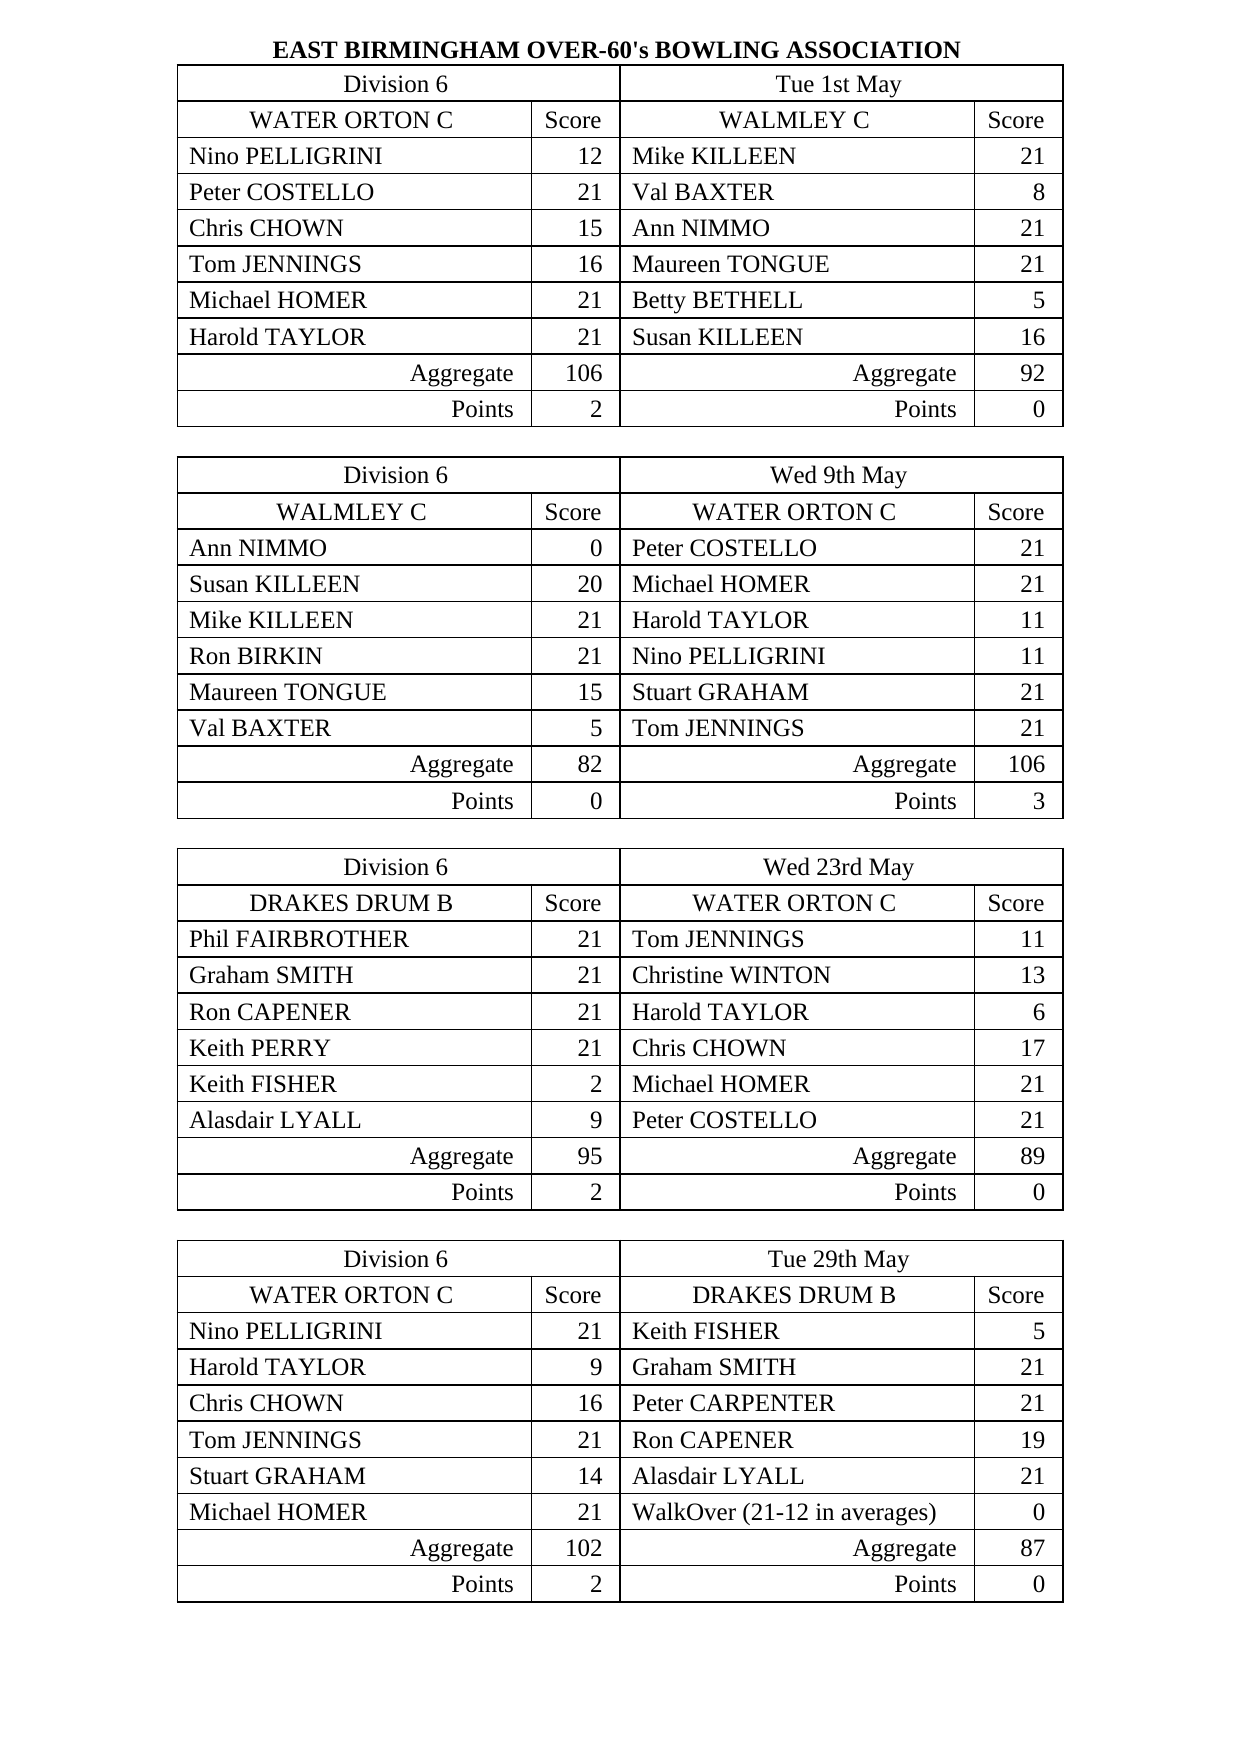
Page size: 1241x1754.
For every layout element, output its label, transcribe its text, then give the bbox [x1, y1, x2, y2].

table_cell Michael HOMER [178, 1494, 531, 1529]
table_cell 21 [975, 247, 1062, 281]
table_cell Keith FISHER [178, 1066, 531, 1101]
table_header Wed 9th May [621, 458, 1062, 492]
table_header Division 6 [178, 458, 619, 492]
table_cell Christine WINTON [621, 958, 974, 992]
table_cell Points [621, 1566, 974, 1601]
table_cell 0 [975, 391, 1062, 426]
table_cell 21 [975, 711, 1062, 745]
table_cell 0 [975, 1175, 1062, 1209]
table_cell 21 [975, 138, 1062, 173]
table_cell Points [621, 391, 974, 426]
table_cell Aggregate [621, 1138, 974, 1173]
table_cell DRAKES DRUM B [621, 1277, 974, 1312]
table_cell WALMLEY C [621, 102, 974, 136]
table_cell DRAKES DRUM B [178, 886, 531, 920]
table_cell 0 [975, 1494, 1062, 1529]
table_cell WATER ORTON C [621, 494, 974, 528]
table_cell 5 [532, 711, 619, 745]
table_cell 102 [532, 1530, 619, 1565]
table_cell 21 [975, 675, 1062, 709]
table_cell WATER ORTON C [178, 1277, 531, 1312]
table_cell 21 [975, 1066, 1062, 1101]
table_cell Michael HOMER [178, 283, 531, 317]
table_cell 6 [975, 994, 1062, 1028]
table_cell 87 [975, 1530, 1062, 1565]
table_cell 106 [975, 747, 1062, 781]
table_cell 8 [975, 174, 1062, 209]
table_cell Aggregate [621, 1530, 974, 1565]
table_cell Graham SMITH [621, 1350, 974, 1384]
table_cell 21 [975, 566, 1062, 601]
table_cell Stuart GRAHAM [178, 1458, 531, 1492]
table_cell 21 [975, 1458, 1062, 1492]
table_cell Phil FAIRBROTHER [178, 922, 531, 956]
table_cell 21 [532, 994, 619, 1028]
table_header Division 6 [178, 849, 619, 884]
table_cell 11 [975, 602, 1062, 637]
table_cell Maureen TONGUE [178, 675, 531, 709]
table_cell 11 [975, 922, 1062, 956]
table_cell 21 [532, 1422, 619, 1456]
table_header Tue 29th May [621, 1241, 1062, 1276]
table_cell Ron CAPENER [621, 1422, 974, 1456]
table_cell Score [532, 886, 619, 920]
table_cell 13 [975, 958, 1062, 992]
table_cell 21 [532, 638, 619, 673]
table_cell Betty BETHELL [621, 283, 974, 317]
table_cell 0 [975, 1566, 1062, 1601]
table_cell Tom JENNINGS [621, 711, 974, 745]
table_cell Points [178, 1566, 531, 1601]
table_cell Keith PERRY [178, 1030, 531, 1064]
table_cell Tom JENNINGS [178, 247, 531, 281]
table_cell 21 [532, 958, 619, 992]
table_cell 9 [532, 1350, 619, 1384]
table_cell 21 [532, 1313, 619, 1348]
table_cell Keith FISHER [621, 1313, 974, 1348]
table_header Division 6 [178, 1241, 619, 1276]
table_cell 0 [532, 530, 619, 564]
table_cell Score [532, 494, 619, 528]
table_cell Nino PELLIGRINI [178, 138, 531, 173]
table_cell 21 [532, 1494, 619, 1529]
table_cell Points [178, 783, 531, 817]
table_cell Michael HOMER [621, 566, 974, 601]
table_cell Stuart GRAHAM [621, 675, 974, 709]
table_cell Chris CHOWN [178, 210, 531, 245]
table_cell WalkOver (21-12 in averages) [621, 1494, 974, 1529]
table_cell Val BAXTER [178, 711, 531, 745]
table_cell 106 [532, 355, 619, 389]
table_cell 16 [532, 1386, 619, 1420]
table_cell 21 [975, 1386, 1062, 1420]
table_cell 16 [532, 247, 619, 281]
table_cell 21 [532, 319, 619, 353]
table_cell Harold TAYLOR [178, 319, 531, 353]
table_cell Susan KILLEEN [621, 319, 974, 353]
table_cell Mike KILLEEN [621, 138, 974, 173]
table_cell Harold TAYLOR [621, 994, 974, 1028]
table_cell 16 [975, 319, 1062, 353]
table_cell Peter COSTELLO [621, 530, 974, 564]
table_cell Aggregate [621, 747, 974, 781]
table_cell Aggregate [621, 355, 974, 389]
table_cell 3 [975, 783, 1062, 817]
table_cell Susan KILLEEN [178, 566, 531, 601]
table_cell Points [178, 391, 531, 426]
table_cell Mike KILLEEN [178, 602, 531, 637]
table_cell 0 [532, 783, 619, 817]
table_cell 21 [532, 602, 619, 637]
table_cell Score [975, 886, 1062, 920]
table_cell Score [532, 102, 619, 136]
table_cell 14 [532, 1458, 619, 1492]
table_cell Maureen TONGUE [621, 247, 974, 281]
table_cell Peter COSTELLO [178, 174, 531, 209]
table_cell 5 [975, 1313, 1062, 1348]
table_cell Ron BIRKIN [178, 638, 531, 673]
table_cell Score [975, 102, 1062, 136]
table_cell Aggregate [178, 1530, 531, 1565]
table_cell Points [178, 1175, 531, 1209]
table_cell 95 [532, 1138, 619, 1173]
table_cell 21 [532, 922, 619, 956]
table_cell 2 [532, 1566, 619, 1601]
table_cell 11 [975, 638, 1062, 673]
table_cell Michael HOMER [621, 1066, 974, 1101]
table_cell Peter COSTELLO [621, 1102, 974, 1137]
table_cell 15 [532, 210, 619, 245]
table_cell Ann NIMMO [621, 210, 974, 245]
table_cell 15 [532, 675, 619, 709]
table_cell 92 [975, 355, 1062, 389]
table_cell Score [532, 1277, 619, 1312]
table_cell Val BAXTER [621, 174, 974, 209]
table_cell Aggregate [178, 355, 531, 389]
table_cell 21 [975, 1102, 1062, 1137]
table_cell 12 [532, 138, 619, 173]
table_cell Peter CARPENTER [621, 1386, 974, 1420]
table_cell Ann NIMMO [178, 530, 531, 564]
table_cell Alasdair LYALL [178, 1102, 531, 1137]
table_cell 2 [532, 1066, 619, 1101]
table_cell Harold TAYLOR [621, 602, 974, 637]
table_cell 19 [975, 1422, 1062, 1456]
table_cell 21 [975, 530, 1062, 564]
table_cell 21 [975, 210, 1062, 245]
table_cell 5 [975, 283, 1062, 317]
table_cell 21 [975, 1350, 1062, 1384]
table_cell Chris CHOWN [621, 1030, 974, 1064]
table_header Tue 1st May [621, 66, 1062, 100]
table_cell 21 [532, 283, 619, 317]
table_cell 20 [532, 566, 619, 601]
table_cell WATER ORTON C [621, 886, 974, 920]
table_cell 21 [532, 174, 619, 209]
table_header Wed 23rd May [621, 849, 1062, 884]
table_cell 2 [532, 1175, 619, 1209]
table_cell Points [621, 1175, 974, 1209]
table_cell Chris CHOWN [178, 1386, 531, 1420]
table_cell Aggregate [178, 1138, 531, 1173]
table_cell 9 [532, 1102, 619, 1137]
table_cell Aggregate [178, 747, 531, 781]
table_cell Score [975, 1277, 1062, 1312]
table_cell Tom JENNINGS [621, 922, 974, 956]
table_cell Tom JENNINGS [178, 1422, 531, 1456]
table_cell Nino PELLIGRINI [621, 638, 974, 673]
table_cell Harold TAYLOR [178, 1350, 531, 1384]
table_cell WALMLEY C [178, 494, 531, 528]
table_cell WATER ORTON C [178, 102, 531, 136]
table_header Division 6 [178, 66, 619, 100]
table_cell 17 [975, 1030, 1062, 1064]
table_cell Ron CAPENER [178, 994, 531, 1028]
table_cell Graham SMITH [178, 958, 531, 992]
table_cell 89 [975, 1138, 1062, 1173]
table_cell 82 [532, 747, 619, 781]
table_cell 2 [532, 391, 619, 426]
table_cell Points [621, 783, 974, 817]
table_cell 21 [532, 1030, 619, 1064]
table_cell Alasdair LYALL [621, 1458, 974, 1492]
table_cell Score [975, 494, 1062, 528]
table_cell Nino PELLIGRINI [178, 1313, 531, 1348]
